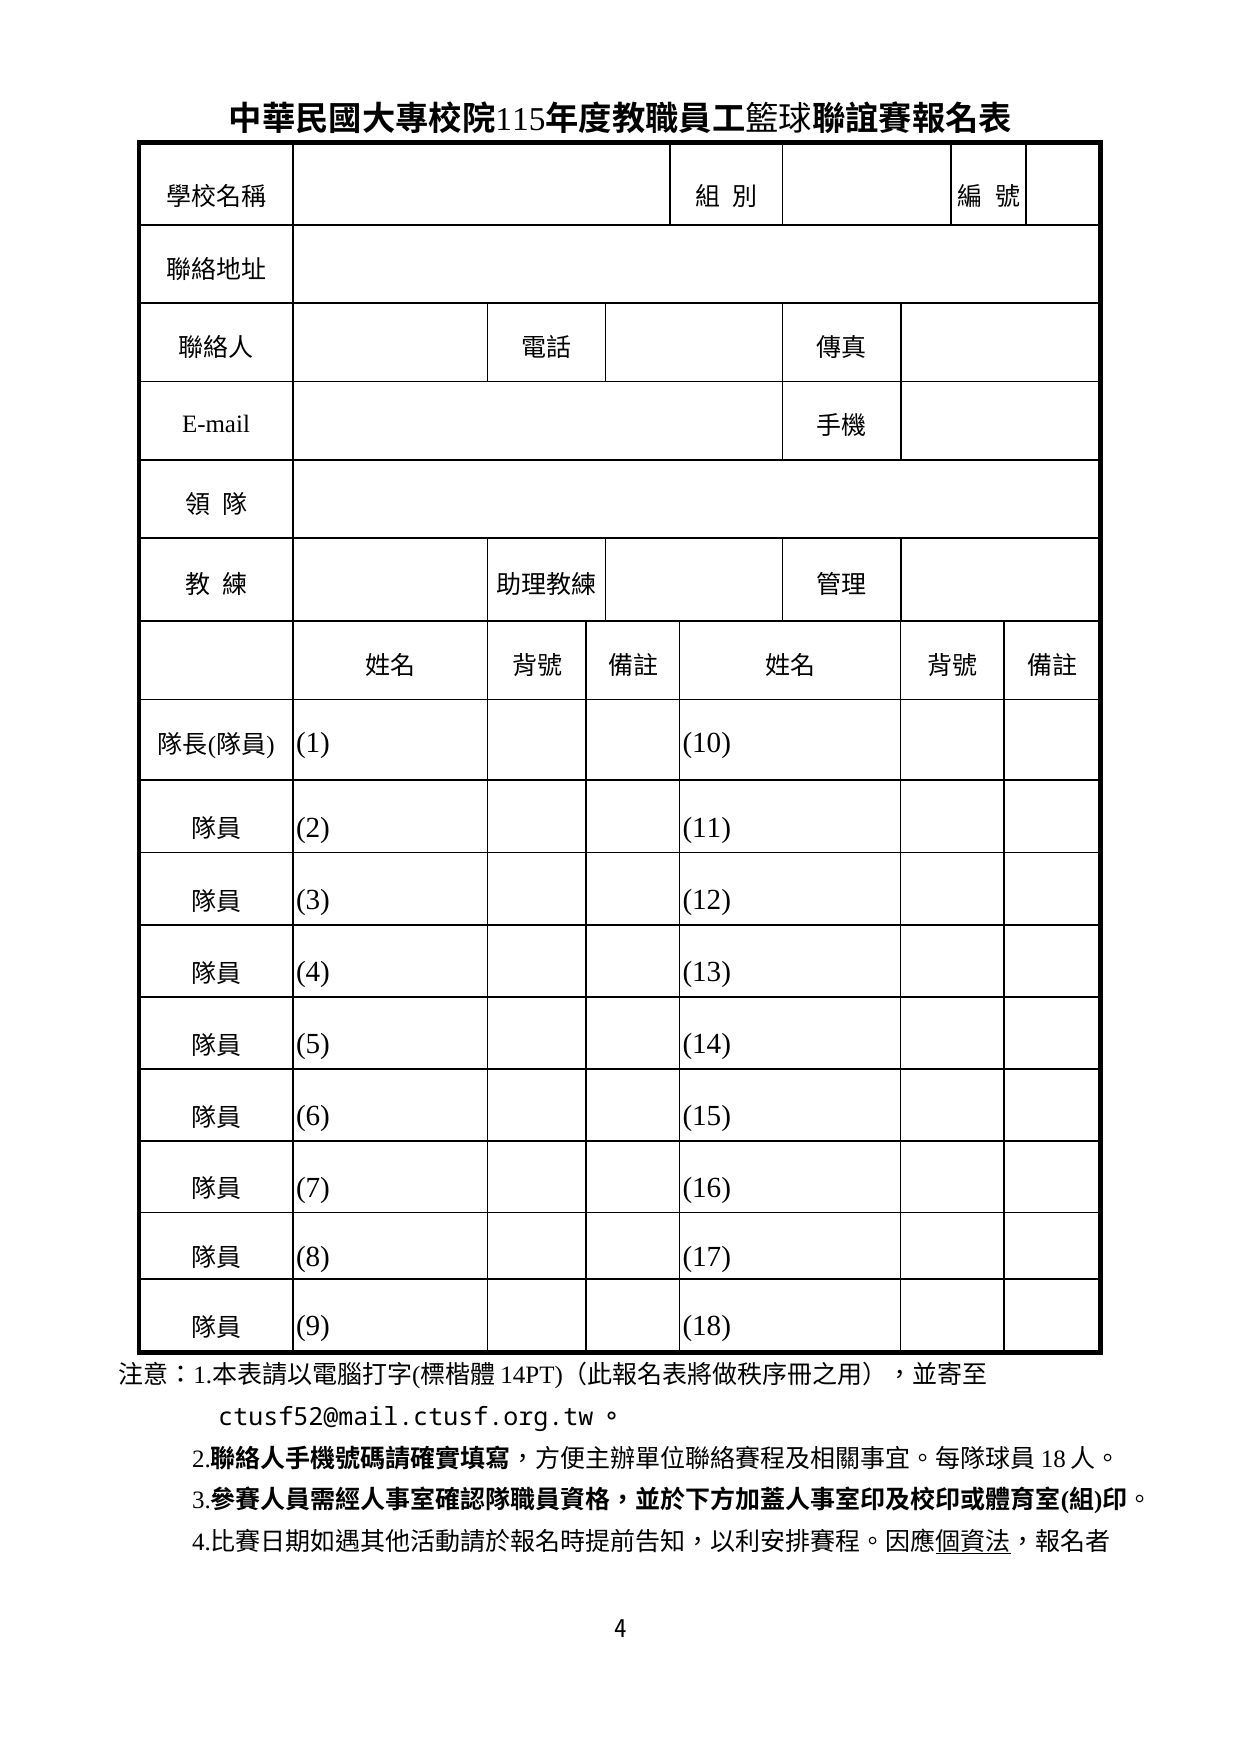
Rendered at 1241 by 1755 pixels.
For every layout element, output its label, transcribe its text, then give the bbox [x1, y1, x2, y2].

table_cell (18) [680, 1280, 900, 1350]
text 中華民國大專校院115年度教職員工籃球聯誼賽報名表 [118, 92, 1122, 140]
table_cell (3) [294, 853, 487, 924]
table_cell [1005, 1213, 1098, 1278]
table_cell [901, 998, 1003, 1068]
table_cell [488, 926, 585, 996]
text 注意：1.本表請以電腦打字(標楷體14PT)（此報名表將做秩序冊之用），並寄至ctusf52@mail.ctusf.org.tw 。 [118, 1355, 1122, 1433]
table_cell [488, 1142, 585, 1212]
table_cell 隊長(隊員) [141, 700, 292, 779]
table_cell 傳真 [783, 304, 900, 381]
table_cell [488, 1070, 585, 1140]
table_cell 手機 [783, 382, 900, 459]
table_cell [901, 700, 1003, 779]
table_cell 聯絡人 [141, 304, 292, 381]
table_cell 隊員 [141, 926, 292, 996]
table_cell (13) [680, 926, 900, 996]
table_cell 背號 [901, 622, 1003, 698]
table_cell (16) [680, 1142, 900, 1212]
table_cell [488, 781, 585, 852]
table_cell 備註 [587, 622, 679, 698]
table_cell (7) [294, 1142, 487, 1212]
table_header [783, 145, 950, 224]
table_cell [587, 853, 679, 924]
table_cell [587, 1070, 679, 1140]
table_cell [1005, 1142, 1098, 1212]
table_cell 助理教練 [488, 539, 605, 620]
table_cell 背號 [488, 622, 585, 698]
table_cell [901, 926, 1003, 996]
table_cell [587, 1142, 679, 1212]
table_cell [1005, 700, 1098, 779]
table_cell [488, 700, 585, 779]
table_cell 隊員 [141, 1213, 292, 1278]
table_header [1027, 145, 1098, 224]
table_cell 姓名 [680, 622, 900, 698]
table_cell E-mail [141, 382, 292, 459]
text 4.比賽日期如遇其他活動請於報名時提前告知，以利安排賽程。因應個資法，報名者 [192, 1522, 1122, 1558]
table_cell [488, 853, 585, 924]
table_cell [294, 226, 1098, 302]
table_cell (17) [680, 1213, 900, 1278]
table_cell [902, 304, 1098, 381]
table_cell (9) [294, 1280, 487, 1350]
table_cell [587, 781, 679, 852]
table_cell [901, 1213, 1003, 1278]
table_cell [488, 1213, 585, 1278]
table_cell 隊員 [141, 1070, 292, 1140]
table_cell [902, 539, 1098, 620]
table_cell [141, 622, 292, 698]
table_cell (6) [294, 1070, 487, 1140]
table_cell [1005, 853, 1098, 924]
table_cell [901, 1142, 1003, 1212]
table_cell [294, 461, 1098, 537]
table_cell (12) [680, 853, 900, 924]
table_cell [587, 998, 679, 1068]
table_cell 管理 [783, 539, 900, 620]
table_cell (11) [680, 781, 900, 852]
table_cell [294, 539, 487, 620]
table_cell [294, 382, 782, 459]
table_header 編 號 [952, 145, 1025, 224]
table_cell [587, 1213, 679, 1278]
table_cell 隊員 [141, 781, 292, 852]
table_cell [606, 539, 782, 620]
table_cell (1) [294, 700, 487, 779]
table_cell [294, 304, 487, 381]
table_cell 備註 [1005, 622, 1098, 698]
table_cell [488, 1280, 585, 1350]
table_cell [1005, 998, 1098, 1068]
table_cell [1005, 781, 1098, 852]
table_cell [901, 1280, 1003, 1350]
table_cell 姓名 [294, 622, 487, 698]
table_cell 隊員 [141, 1142, 292, 1212]
table_cell (14) [680, 998, 900, 1068]
table_cell [606, 304, 782, 381]
table_cell [1005, 1070, 1098, 1140]
table_cell [587, 700, 679, 779]
table_cell [1005, 926, 1098, 996]
table_cell [901, 781, 1003, 852]
text 3.參賽人員需經人事室確認隊職員資格，並於下方加蓋人事室印及校印或體育室(組)印。 [192, 1480, 1181, 1516]
table_cell (2) [294, 781, 487, 852]
table_cell 聯絡地址 [141, 226, 292, 302]
table_cell [901, 853, 1003, 924]
table_header 組 別 [671, 145, 782, 224]
table_cell [901, 1070, 1003, 1140]
table_cell [488, 998, 585, 1068]
table_header [294, 145, 669, 224]
table_cell 教 練 [141, 539, 292, 620]
text 2.聯絡人手機號碼請確實填寫，方便主辦單位聯絡賽程及相關事宜。每隊球員18人。 [192, 1438, 1122, 1474]
table_cell (8) [294, 1213, 487, 1278]
table_cell [1005, 1280, 1098, 1350]
table_cell 領 隊 [141, 461, 292, 537]
table_cell (4) [294, 926, 487, 996]
table_cell (15) [680, 1070, 900, 1140]
table_cell 電話 [488, 304, 605, 381]
table_cell (5) [294, 998, 487, 1068]
table_cell (10) [680, 700, 900, 779]
table_cell 隊員 [141, 1280, 292, 1350]
table_cell [587, 1280, 679, 1350]
table_cell 隊員 [141, 998, 292, 1068]
table_cell 隊員 [141, 853, 292, 924]
table_cell [587, 926, 679, 996]
table_cell [902, 382, 1098, 459]
table_header 學校名稱 [141, 145, 292, 224]
